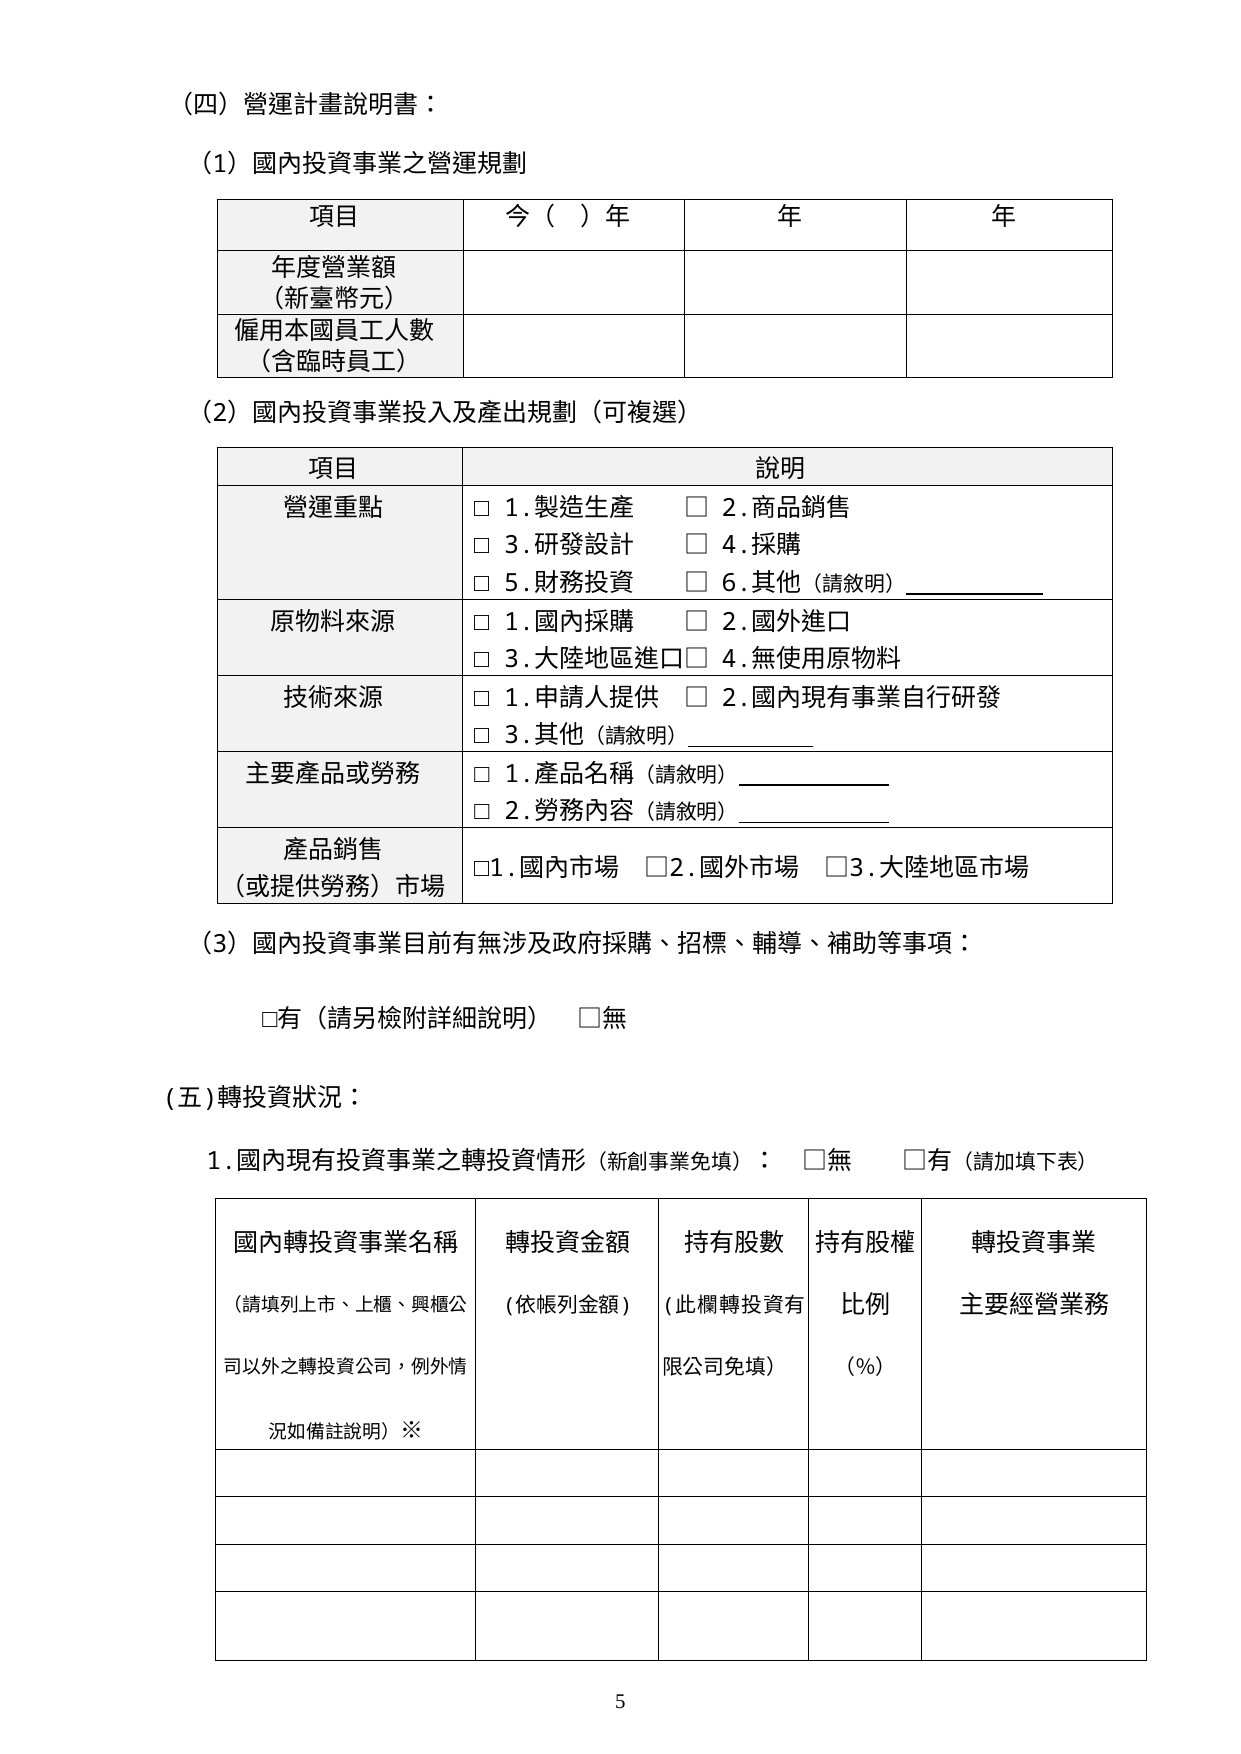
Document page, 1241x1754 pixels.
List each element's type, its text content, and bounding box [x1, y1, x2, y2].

table_header 轉投資金額 (依帳列金額) [476, 1199, 658, 1449]
table_cell [809, 1545, 921, 1591]
table_cell [476, 1545, 658, 1591]
table_header 國內轉投資事業名稱 （請填列上市、上櫃、興櫃公司以外之轉投資公司，例外情況如備註說明）※ [216, 1199, 475, 1449]
table_cell [907, 315, 1112, 377]
table_cell [922, 1592, 1146, 1659]
table_cell □ 1.製造生產 □ 2.商品銷售 □ 3.研發設計 □ 4.採購 □ 5.財務投資 □ 6.其他（請敘明） [463, 486, 1112, 599]
table_cell [659, 1497, 808, 1543]
table_cell [809, 1450, 921, 1496]
table_cell [809, 1497, 921, 1543]
table_cell 僱用本國員工人數 （含臨時員工） [218, 315, 463, 377]
table_cell 營運重點 [218, 486, 462, 599]
table_cell 原物料來源 [218, 600, 462, 675]
text （1）國內投資事業之營運規劃 [118, 143, 1125, 180]
table_cell 技術來源 [218, 676, 462, 751]
table_cell [907, 251, 1112, 313]
table_cell □ 1.產品名稱（請敘明） □ 2.勞務內容（請敘明） [463, 752, 1112, 827]
table_cell [685, 251, 906, 313]
table_cell [476, 1450, 658, 1496]
table_cell □ 1.申請人提供 □ 2.國內現有事業自行研發 □ 3.其他（請敘明） [463, 676, 1112, 751]
table_cell [216, 1497, 475, 1543]
text （2）國內投資事業投入及產出規劃（可複選） [118, 397, 1125, 428]
table_header 持有股權比例（％） [809, 1199, 921, 1449]
table_cell [476, 1592, 658, 1659]
table_cell [464, 315, 684, 377]
table_cell [922, 1545, 1146, 1591]
table_header 今（ ）年 [464, 200, 684, 250]
table_cell [922, 1450, 1146, 1496]
table_cell [922, 1497, 1146, 1543]
table_cell [659, 1592, 808, 1659]
table_cell [464, 251, 684, 313]
table_cell [659, 1545, 808, 1591]
table_cell □1.國內市場 □2.國外市場 □3.大陸地區市場 [463, 828, 1112, 903]
text (五)轉投資狀況： [112, 1054, 1128, 1117]
table_header 持有股數 (此欄轉投資有限公司免填） [659, 1199, 808, 1449]
text （3）國內投資事業目前有無涉及政府採購、招標、輔導、補助等事項： [118, 923, 1125, 960]
table_cell [216, 1450, 475, 1496]
table_cell [476, 1497, 658, 1543]
table_header 年 [685, 200, 906, 250]
table_cell 產品銷售 （或提供勞務）市場 [218, 828, 462, 903]
table_cell □ 1.國內採購 □ 2.國外進口 □ 3.大陸地區進口□ 4.無使用原物料 [463, 600, 1112, 675]
table_header 項目 [218, 448, 462, 485]
table_cell [216, 1592, 475, 1659]
table_header 項目 [218, 200, 463, 250]
text （四）營運計畫說明書： [112, 61, 1128, 124]
table_cell [216, 1545, 475, 1591]
table_cell [659, 1450, 808, 1496]
table_cell [685, 315, 906, 377]
text 1.國內現有投資事業之轉投資情形（新創事業免填）： □無 □有（請加填下表） [112, 1117, 1128, 1179]
table_cell 主要產品或勞務 [218, 752, 462, 827]
table_cell [809, 1592, 921, 1659]
text □有（請另檢附詳細說明） □無 [118, 998, 1125, 1035]
table_cell 年度營業額 （新臺幣元） [218, 251, 463, 313]
table_header 轉投資事業 主要經營業務 [922, 1199, 1146, 1449]
table_header 年 [907, 200, 1112, 250]
table_header 說明 [463, 448, 1112, 485]
